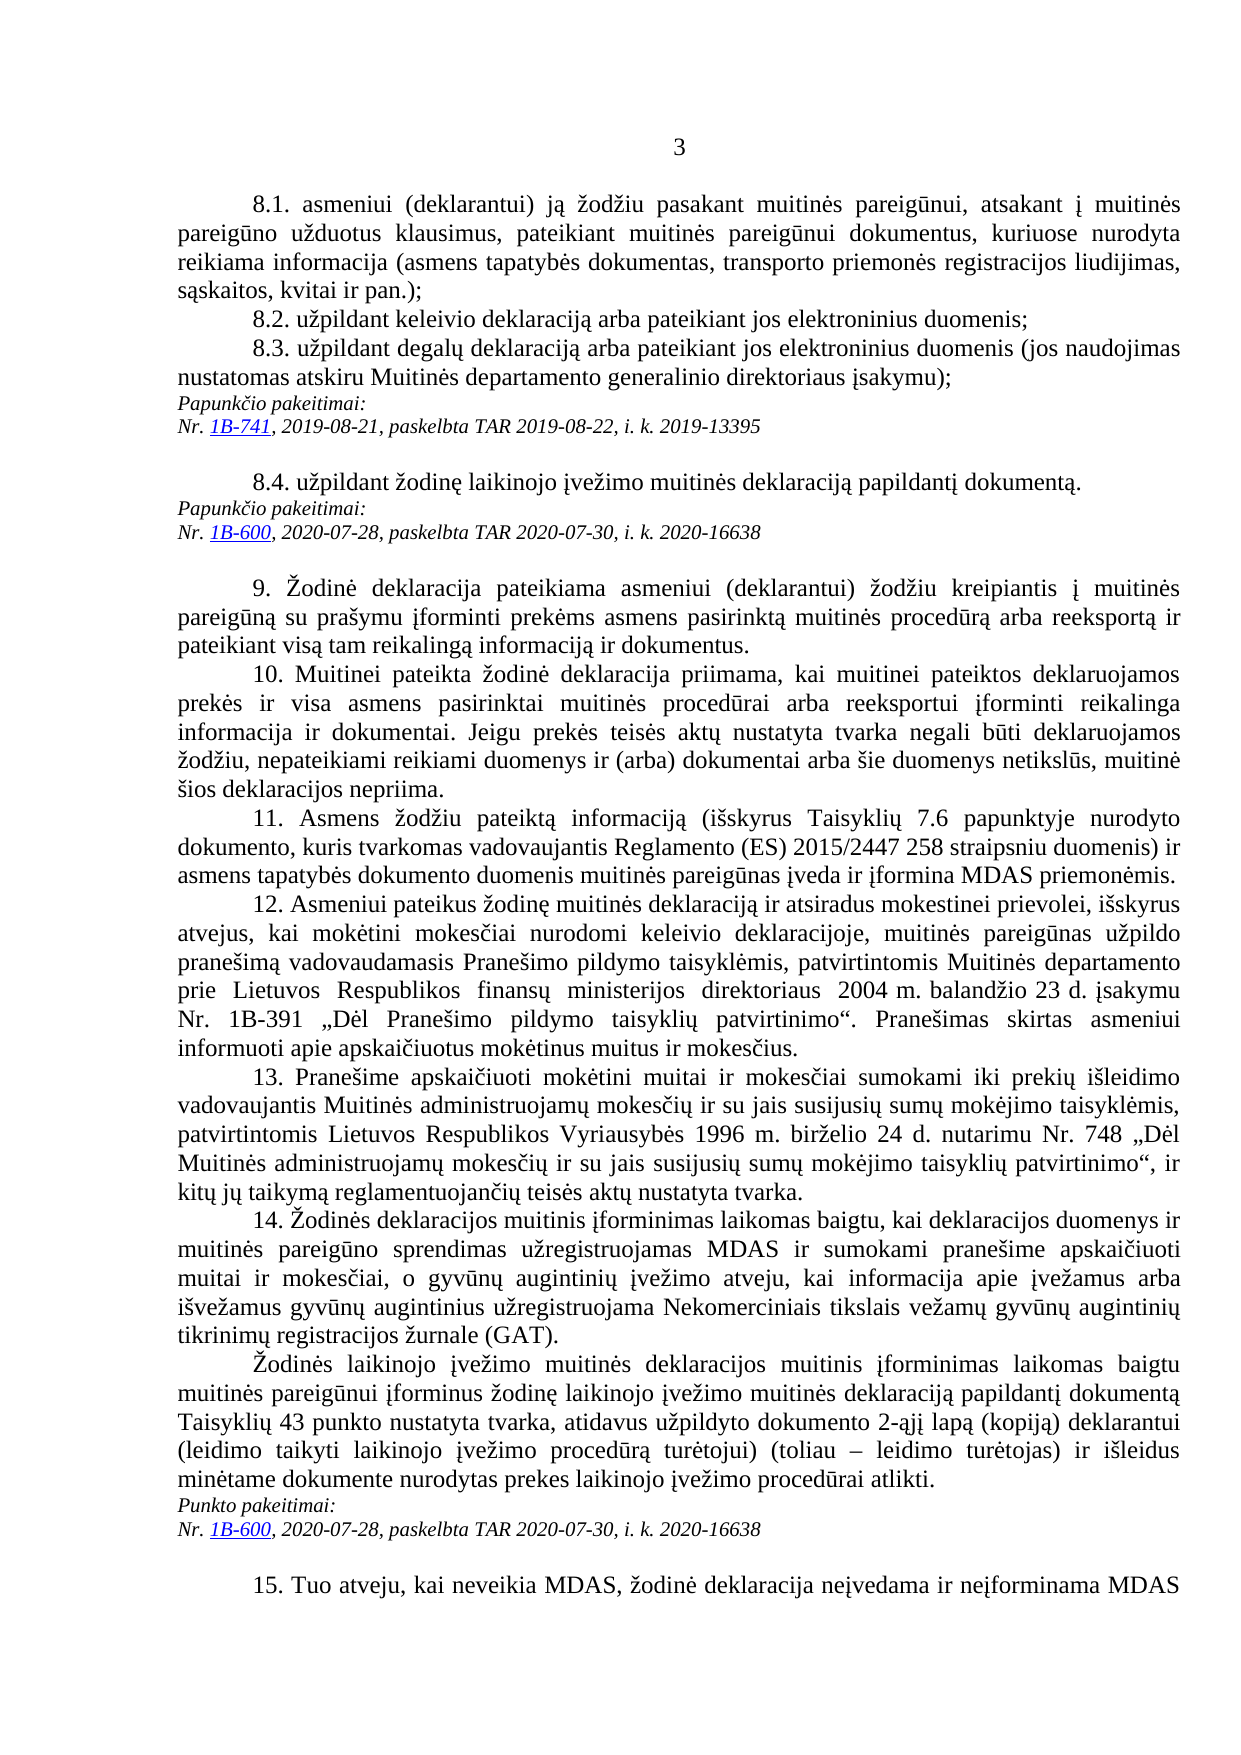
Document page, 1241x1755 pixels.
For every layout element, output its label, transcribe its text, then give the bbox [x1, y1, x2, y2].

text Papunkčio pakeitimai: [177, 390, 1181, 414]
text 9. Žodinė deklaracija pateikiama asmeniui (deklarantui) žodžiu kreipiantis į muitinės pareigūną su prašymu įforminti prekėms asmens pasirinktą muitinės procedūrą arba reeksportą ir pateikiant visą tam reikalingą informaciją ir dokumentus. [177, 573, 1181, 659]
text 12. Asmeniui pateikus žodinę muitinės deklaraciją ir atsiradus mokestinei prievolei, išskyrus atvejus, kai mokėtini mokesčiai nurodomi keleivio deklaracijoje, muitinės pareigūnas užpildo pranešimą vadovaudamasis Pranešimo pildymo taisyklėmis, patvirtintomis Muitinės departamento prie Lietuvos Respublikos finansų ministerijos direktoriaus 2004 m. balandžio 23 d. įsakymu Nr. 1B-391 „Dėl Pranešimo pildymo taisyklių patvirtinimo“. Pranešimas skirtas asmeniui informuoti apie apskaičiuotus mokėtinus muitus ir mokesčius. [177, 889, 1181, 1062]
text 8.3. užpildant degalų deklaraciją arba pateikiant jos elektroninius duomenis (jos naudojimas nustatomas atskiru Muitinės departamento generalinio direktoriaus įsakymu); [177, 333, 1181, 390]
text Nr. 1B-600, 2020-07-28, paskelbta TAR 2020-07-30, i. k. 2020-16638 [177, 520, 1181, 544]
text 15. Tuo atveju, kai neveikia MDAS, žodinė deklaracija neįvedama ir neįforminama MDAS [177, 1570, 1181, 1598]
text 13. Pranešime apskaičiuoti mokėtini muitai ir mokesčiai sumokami iki prekių išleidimo vadovaujantis Muitinės administruojamų mokesčių ir su jais susijusių sumų mokėjimo taisyklėmis, patvirtintomis Lietuvos Respublikos Vyriausybės 1996 m. birželio 24 d. nutarimu Nr. 748 „Dėl Muitinės administruojamų mokesčių ir su jais susijusių sumų mokėjimo taisyklių patvirtinimo“, ir kitų jų taikymą reglamentuojančių teisės aktų nustatyta tvarka. [177, 1062, 1181, 1205]
text 8.4. užpildant žodinę laikinojo įvežimo muitinės deklaraciją papildantį dokumentą. [177, 467, 1181, 496]
text 8.2. užpildant keleivio deklaraciją arba pateikiant jos elektroninius duomenis; [177, 304, 1181, 333]
text 11. Asmens žodžiu pateiktą informaciją (išskyrus Taisyklių 7.6 papunktyje nurodyto dokumento, kuris tvarkomas vadovaujantis Reglamento (ES) 2015/2447 258 straipsniu duomenis) ir asmens tapatybės dokumento duomenis muitinės pareigūnas įveda ir įformina MDAS priemonėmis. [177, 803, 1181, 889]
text 10. Muitinei pateikta žodinė deklaracija priimama, kai muitinei pateiktos deklaruojamos prekės ir visa asmens pasirinktai muitinės procedūrai arba reeksportui įforminti reikalinga informacija ir dokumentai. Jeigu prekės teisės aktų nustatyta tvarka negali būti deklaruojamos žodžiu, nepateikiami reikiami duomenys ir (arba) dokumentai arba šie duomenys netikslūs, muitinė šios deklaracijos nepriima. [177, 659, 1181, 803]
text Punkto pakeitimai: [177, 1493, 1181, 1517]
text Nr. 1B-600, 2020-07-28, paskelbta TAR 2020-07-30, i. k. 2020-16638 [177, 1517, 1181, 1541]
text Žodinės laikinojo įvežimo muitinės deklaracijos muitinis įforminimas laikomas baigtu muitinės pareigūnui įforminus žodinę laikinojo įvežimo muitinės deklaraciją papildantį dokumentą Taisyklių 43 punkto nustatyta tvarka, atidavus užpildyto dokumento 2-ąjį lapą (kopiją) deklarantui (leidimo taikyti laikinojo įvežimo procedūrą turėtojui) (toliau – leidimo turėtojas) ir išleidus minėtame dokumente nurodytas prekes laikinojo įvežimo procedūrai atlikti. [177, 1349, 1181, 1493]
text Papunkčio pakeitimai: [177, 496, 1181, 520]
text 14. Žodinės deklaracijos muitinis įforminimas laikomas baigtu, kai deklaracijos duomenys ir muitinės pareigūno sprendimas užregistruojamas MDAS ir sumokami pranešime apskaičiuoti muitai ir mokesčiai, o gyvūnų augintinių įvežimo atveju, kai informacija apie įvežamus arba išvežamus gyvūnų augintinius užregistruojama Nekomerciniais tikslais vežamų gyvūnų augintinių tikrinimų registracijos žurnale (GAT). [177, 1205, 1181, 1349]
text Nr. 1B-741, 2019-08-21, paskelbta TAR 2019-08-22, i. k. 2019-13395 [177, 414, 1181, 438]
text 8.1. asmeniui (deklarantui) ją žodžiu pasakant muitinės pareigūnui, atsakant į muitinės pareigūno užduotus klausimus, pateikiant muitinės pareigūnui dokumentus, kuriuose nurodyta reikiama informacija (asmens tapatybės dokumentas, transporto priemonės registracijos liudijimas, sąskaitos, kvitai ir pan.); [177, 189, 1181, 304]
